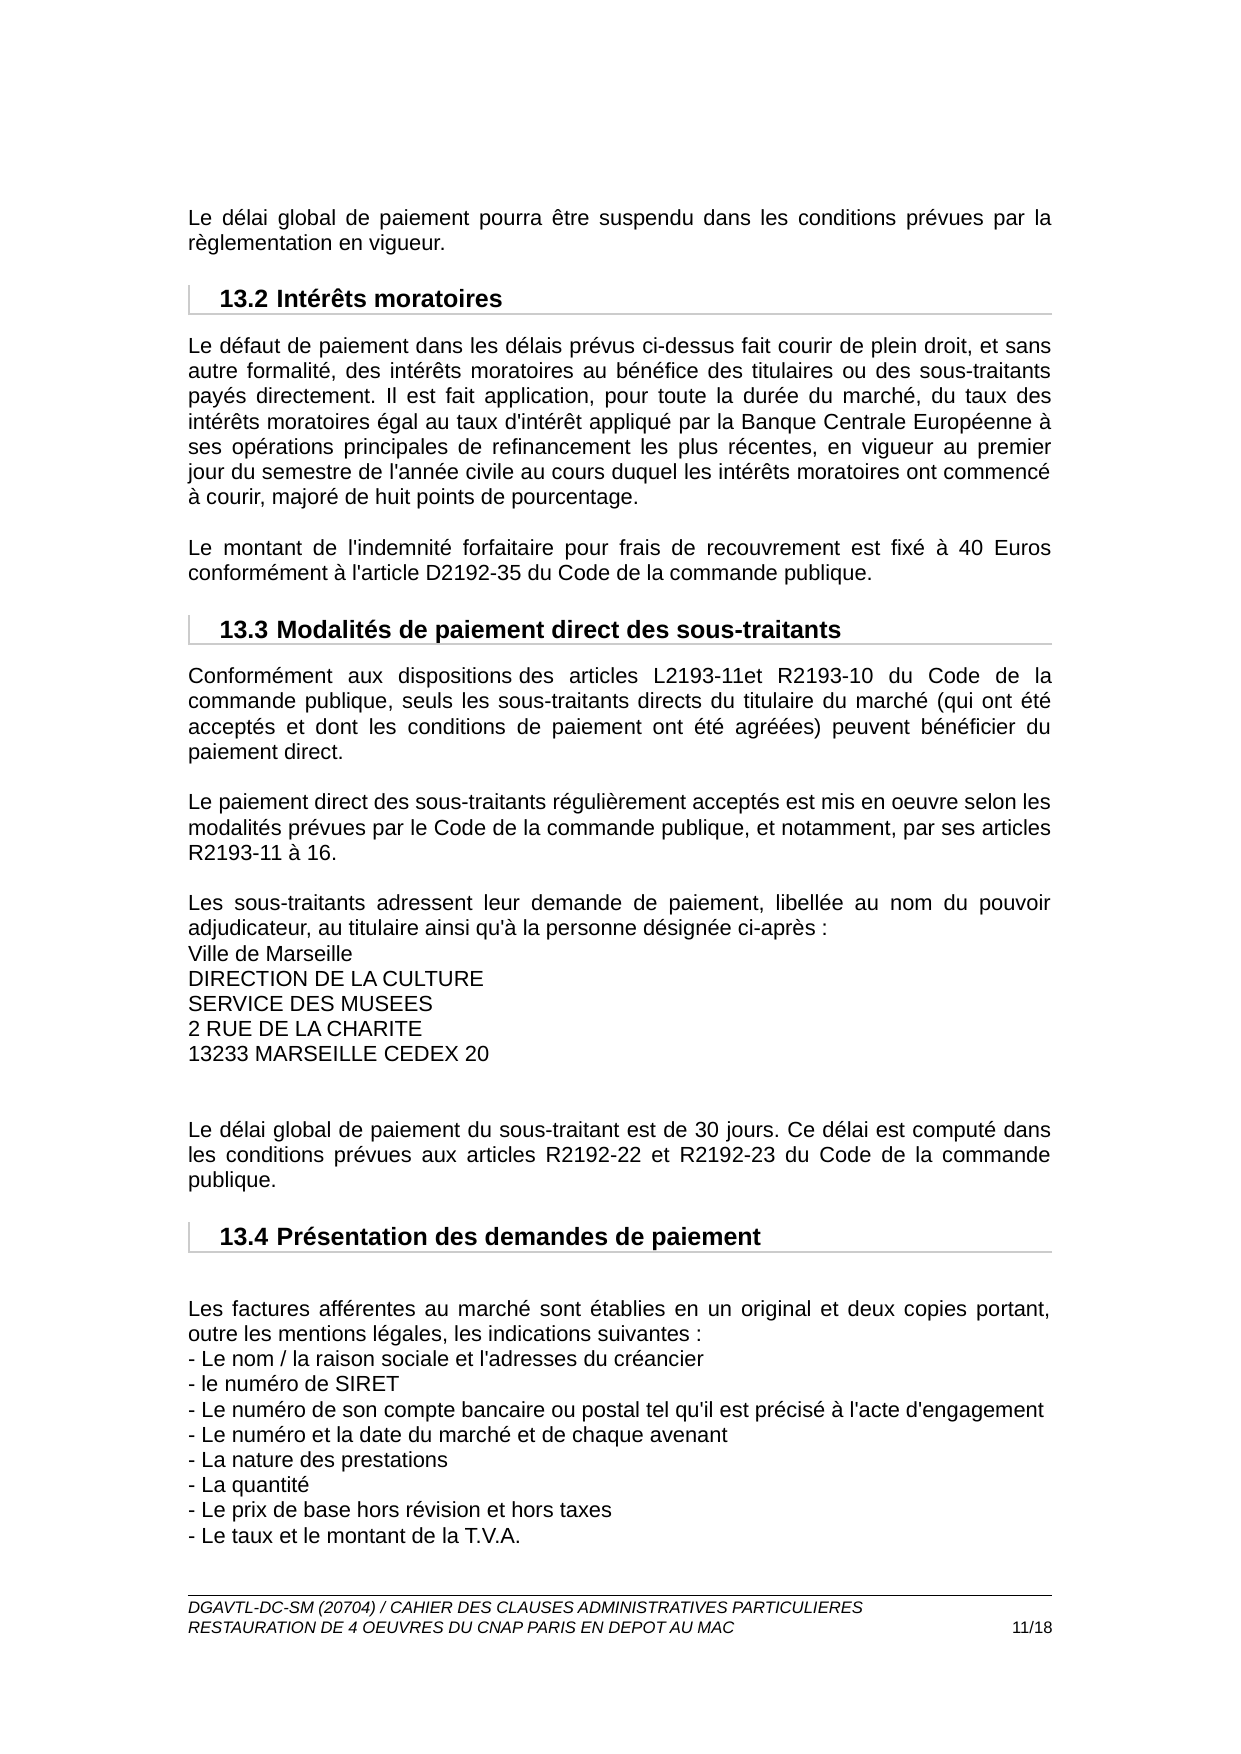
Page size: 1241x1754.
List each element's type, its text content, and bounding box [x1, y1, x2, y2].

text Les sous-traitants adressent leur demande de paiement, libellée au nom du pouvoir adjudicateur, au titulaire ainsi qu'à la personne désignée ci-après : [188, 890, 1052, 940]
text - La nature des prestations [188, 1447, 1052, 1472]
text 2 RUE DE LA CHARITE [188, 1016, 1052, 1041]
text Le délai global de paiement du sous-traitant est de 30 jours. Ce délai est computé dans les conditions prévues aux articles R2192-22 et R2192-23 du Code de la commande publique. [188, 1117, 1052, 1192]
subtitle Modalités de paiement direct des sous-traitants [188, 614, 1052, 643]
text - Le numéro et la date du marché et de chaque avenant [188, 1422, 1052, 1447]
text Le délai global de paiement pourra être suspendu dans les conditions prévues par la règlementation en vigueur. [188, 204, 1052, 255]
text - Le prix de base hors révision et hors taxes [188, 1497, 1052, 1523]
text - La quantité [188, 1472, 1052, 1497]
text - Le numéro de son compte bancaire ou postal tel qu'il est précisé à l'acte d'engagement [188, 1397, 1052, 1422]
subtitle Présentation des demandes de paiement [190, 1222, 1052, 1251]
text SERVICE DES MUSEES [188, 991, 1052, 1016]
subtitle Intérêts moratoires [188, 284, 1052, 313]
text Conformément aux dispositions des articles L2193-11et R2193-10 du Code de la commande publique, seuls les sous-traitants directs du titulaire du marché (qui ont été acceptés et dont les conditions de paiement ont été agréées) peuvent bénéficier du paiement direct. [188, 663, 1052, 764]
text Le défaut de paiement dans les délais prévus ci-dessus fait courir de plein droit, et sans autre formalité, des intérêts moratoires au bénéfice des titulaires ou des sous-traitants payés directement. Il est fait application, pour toute la durée du marché, du taux des intérêts moratoires égal au taux d'intérêt appliqué par la Banque Centrale Européenne à ses opérations principales de refinancement les plus récentes, en vigueur au premier jour du semestre de l'année civile au cours duquel les intérêts moratoires ont commencé à courir, majoré de huit points de pourcentage. [188, 333, 1052, 509]
text Ville de Marseille [188, 940, 1052, 966]
text 13233 MARSEILLE CEDEX 20 [188, 1041, 1052, 1066]
text - Le taux et le montant de la T.V.A. [188, 1523, 1052, 1548]
text DIRECTION DE LA CULTURE [188, 966, 1052, 991]
text - le numéro de SIRET [188, 1371, 1052, 1397]
text - Le nom / la raison sociale et l'adresses du créancier [188, 1346, 1052, 1371]
text Les factures afférentes au marché sont établies en un original et deux copies portant, outre les mentions légales, les indications suivantes : [188, 1296, 1052, 1346]
text Le paiement direct des sous-traitants régulièrement acceptés est mis en oeuvre selon les modalités prévues par le Code de la commande publique, et notamment, par ses articles R2193-11 à 16. [188, 789, 1052, 865]
text Le montant de l'indemnité forfaitaire pour frais de recouvrement est fixé à 40 Euros conformément à l'article D2192-35 du Code de la commande publique. [188, 535, 1052, 585]
